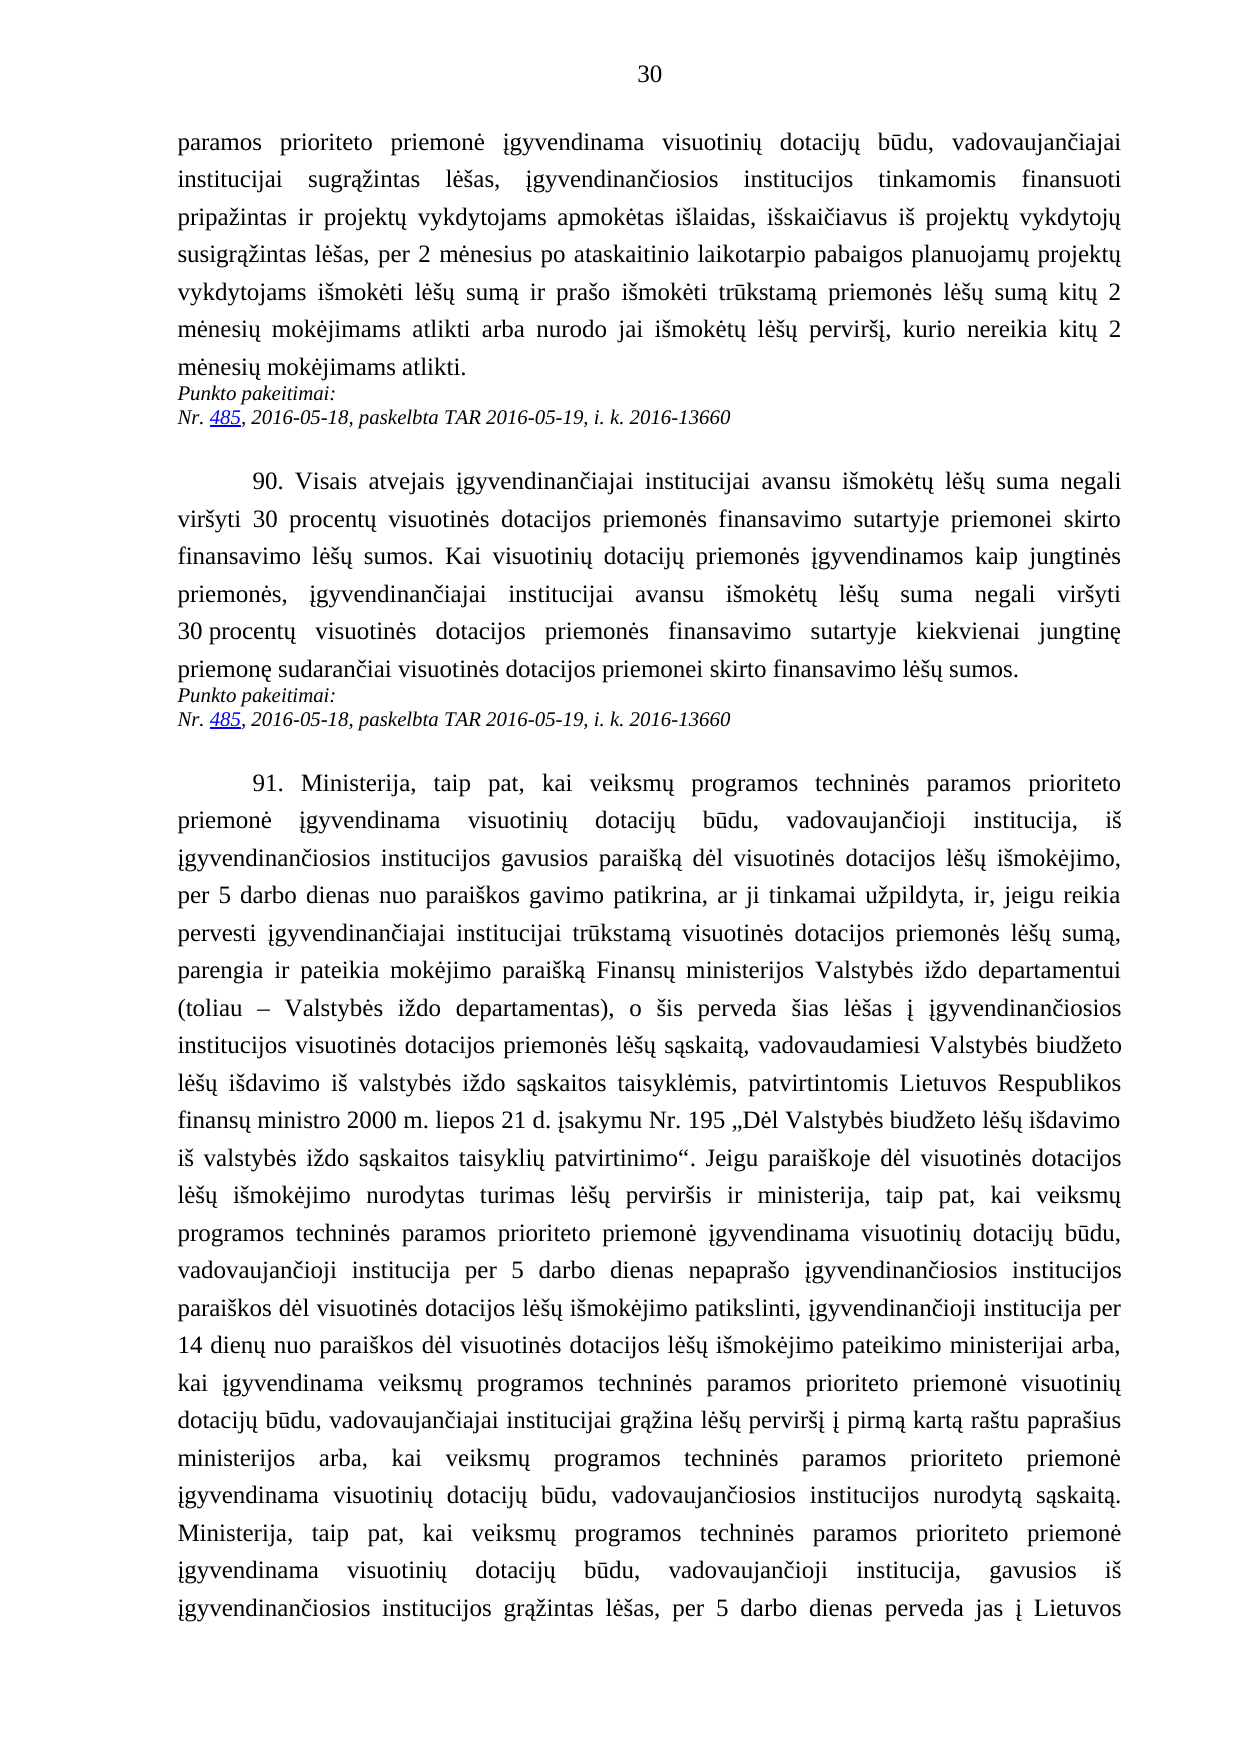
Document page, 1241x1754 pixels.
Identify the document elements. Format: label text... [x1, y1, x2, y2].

text Punkto pakeitimai: [177, 381, 1122, 405]
text paramos prioriteto priemonė įgyvendinama visuotinių dotacijų būdu, vadovaujančiajai institucijai sugrąžintas lėšas, įgyvendinančiosios institucijos tinkamomis finansuoti pripažintas ir projektų vykdytojams apmokėtas išlaidas, išskaičiavus iš projektų vykdytojų susigrąžintas lėšas, per 2 mėnesius po ataskaitinio laikotarpio pabaigos planuojamų projektų vykdytojams išmokėti lėšų sumą ir prašo išmokėti trūkstamą priemonės lėšų sumą kitų 2 mėnesių mokėjimams atlikti arba nurodo jai išmokėtų lėšų perviršį, kurio nereikia kitų 2 mėnesių mokėjimams atlikti. [177, 118, 1122, 381]
text Nr. 485, 2016-05-18, paskelbta TAR 2016-05-19, i. k. 2016-13660 [177, 707, 1122, 731]
text 91. Ministerija, taip pat, kai veiksmų programos techninės paramos prioriteto priemonė įgyvendinama visuotinių dotacijų būdu, vadovaujančioji institucija, iš įgyvendinančiosios institucijos gavusios paraišką dėl visuotinės dotacijos lėšų išmokėjimo, per 5 darbo dienas nuo paraiškos gavimo patikrina, ar ji tinkamai užpildyta, ir, jeigu reikia pervesti įgyvendinančiajai institucijai trūkstamą visuotinės dotacijos priemonės lėšų sumą, parengia ir pateikia mokėjimo paraišką Finansų ministerijos Valstybės iždo departamentui (toliau – Valstybės iždo departamentas), o šis perveda šias lėšas į įgyvendinančiosios institucijos visuotinės dotacijos priemonės lėšų sąskaitą, vadovaudamiesi Valstybės biudžeto lėšų išdavimo iš valstybės iždo sąskaitos taisyklėmis, patvirtintomis Lietuvos Respublikos finansų ministro 2000 m. liepos 21 d. įsakymu Nr. 195 „Dėl Valstybės biudžeto lėšų išdavimo iš valstybės iždo sąskaitos taisyklių patvirtinimo“. Jeigu paraiškoje dėl visuotinės dotacijos lėšų išmokėjimo nurodytas turimas lėšų perviršis ir ministerija, taip pat, kai veiksmų programos techninės paramos prioriteto priemonė įgyvendinama visuotinių dotacijų būdu, vadovaujančioji institucija per 5 darbo dienas nepaprašo įgyvendinančiosios institucijos paraiškos dėl visuotinės dotacijos lėšų išmokėjimo patikslinti, įgyvendinančioji institucija per 14 dienų nuo paraiškos dėl visuotinės dotacijos lėšų išmokėjimo pateikimo ministerijai arba, kai įgyvendinama veiksmų programos techninės paramos prioriteto priemonė visuotinių dotacijų būdu, vadovaujančiajai institucijai grąžina lėšų perviršį į pirmą kartą raštu paprašius ministerijos arba, kai veiksmų programos techninės paramos prioriteto priemonė įgyvendinama visuotinių dotacijų būdu, vadovaujančiosios institucijos nurodytą sąskaitą. Ministerija, taip pat, kai veiksmų programos techninės paramos prioriteto priemonė įgyvendinama visuotinių dotacijų būdu, vadovaujančioji institucija, gavusios iš įgyvendinančiosios institucijos grąžintas lėšas, per 5 darbo dienas perveda jas į Lietuvos [177, 759, 1122, 1622]
text Nr. 485, 2016-05-18, paskelbta TAR 2016-05-19, i. k. 2016-13660 [177, 405, 1122, 429]
text Punkto pakeitimai: [177, 682, 1122, 707]
text 90. Visais atvejais įgyvendinančiajai institucijai avansu išmokėtų lėšų suma negali viršyti 30 procentų visuotinės dotacijos priemonės finansavimo sutartyje priemonei skirto finansavimo lėšų sumos. Kai visuotinių dotacijų priemonės įgyvendinamos kaip jungtinės priemonės, įgyvendinančiajai institucijai avansu išmokėtų lėšų suma negali viršyti 30 procentų visuotinės dotacijos priemonės finansavimo sutartyje kiekvienai jungtinę priemonę sudarančiai visuotinės dotacijos priemonei skirto finansavimo lėšų sumos. [177, 457, 1122, 682]
